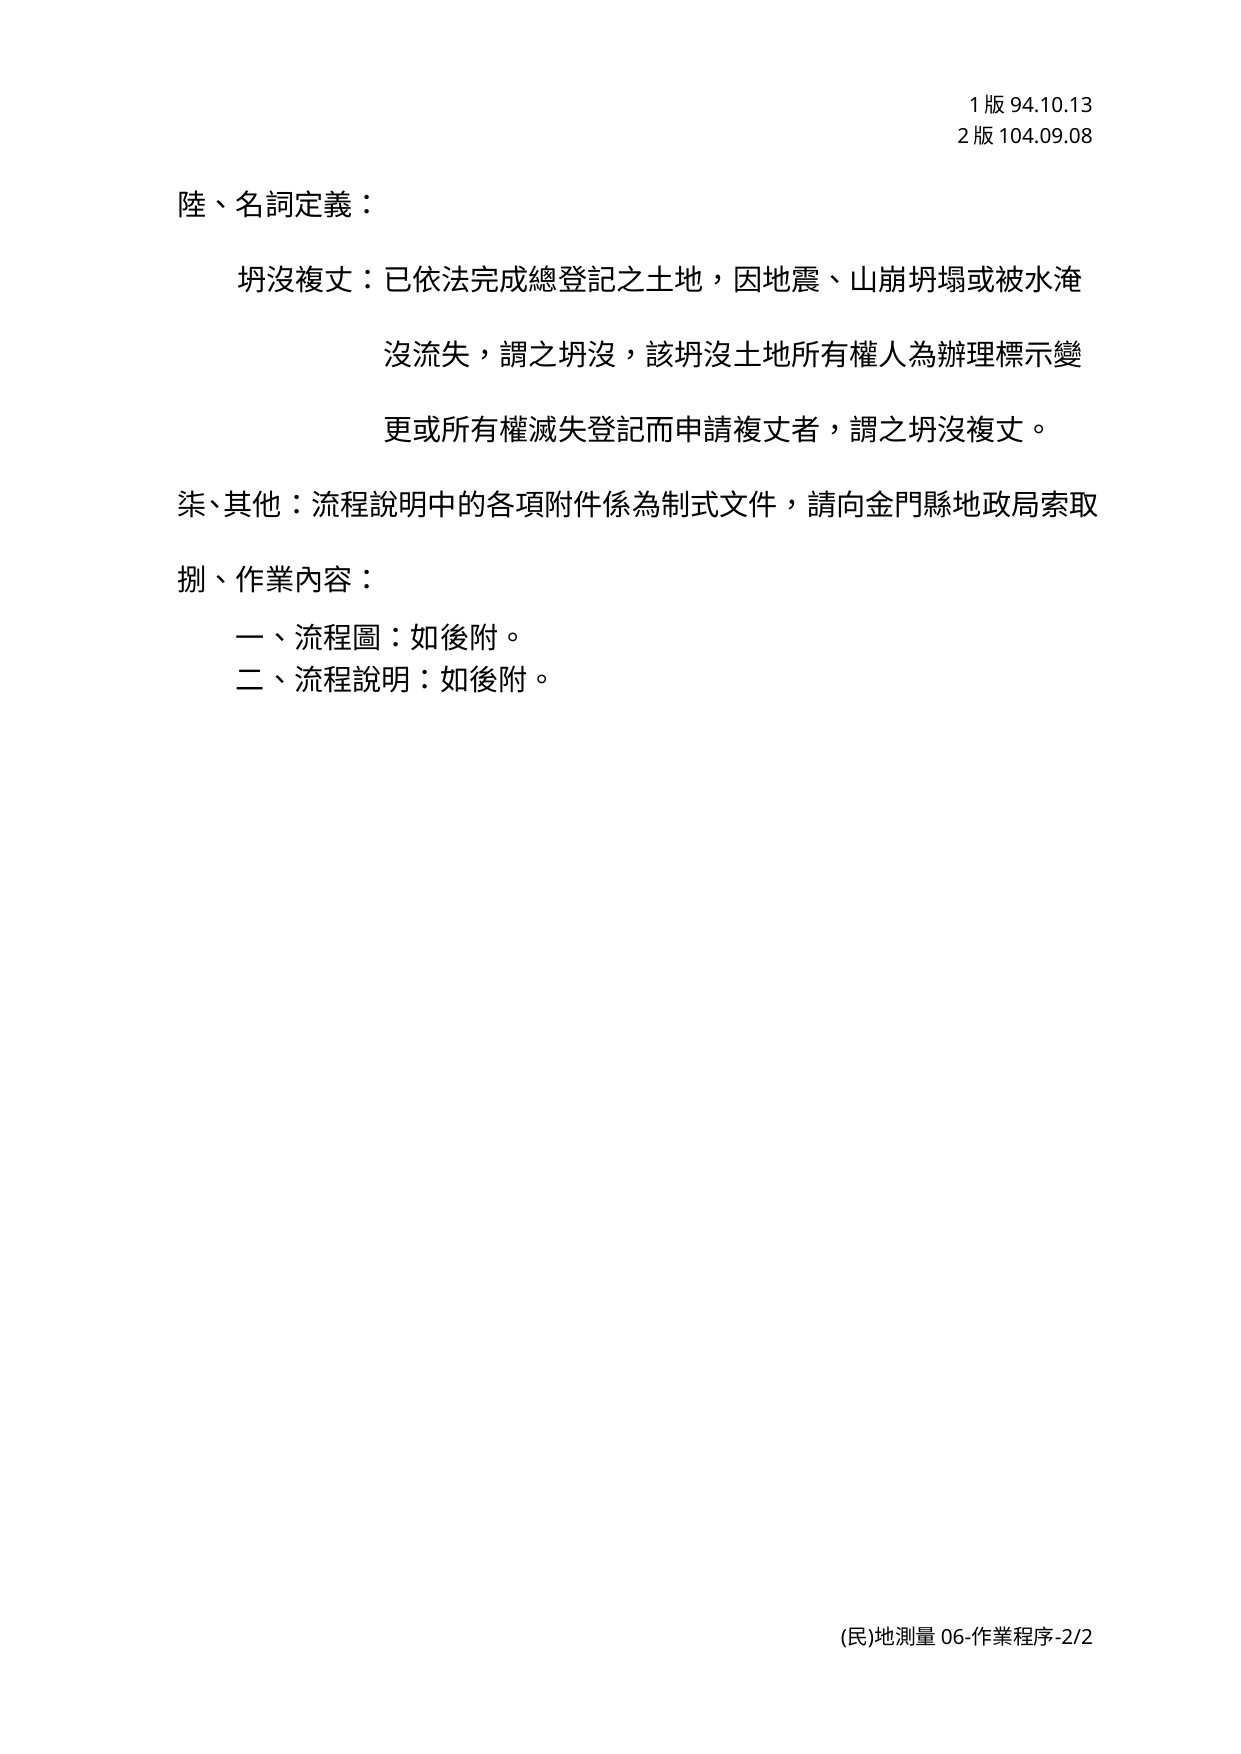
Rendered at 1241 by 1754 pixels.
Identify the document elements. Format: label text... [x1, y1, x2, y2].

text 柒、其他：流程說明中的各項附件係為制式文件，請向金門縣地政局索取。 [177, 465, 1092, 540]
text 二、流程說明：如後附。 [236, 657, 1092, 698]
text 陸、名詞定義： [177, 165, 1092, 240]
text 一、流程圖：如後附。 [236, 615, 1092, 657]
text 坍沒複丈：已依法完成總登記之土地，因地震、山崩坍塌或被水淹沒流失，謂之坍沒，該坍沒土地所有權人為辦理標示變更或所有權滅失登記而申請複丈者，謂之坍沒複丈。 [237, 240, 1092, 465]
text 捌、作業內容： [177, 540, 1092, 615]
